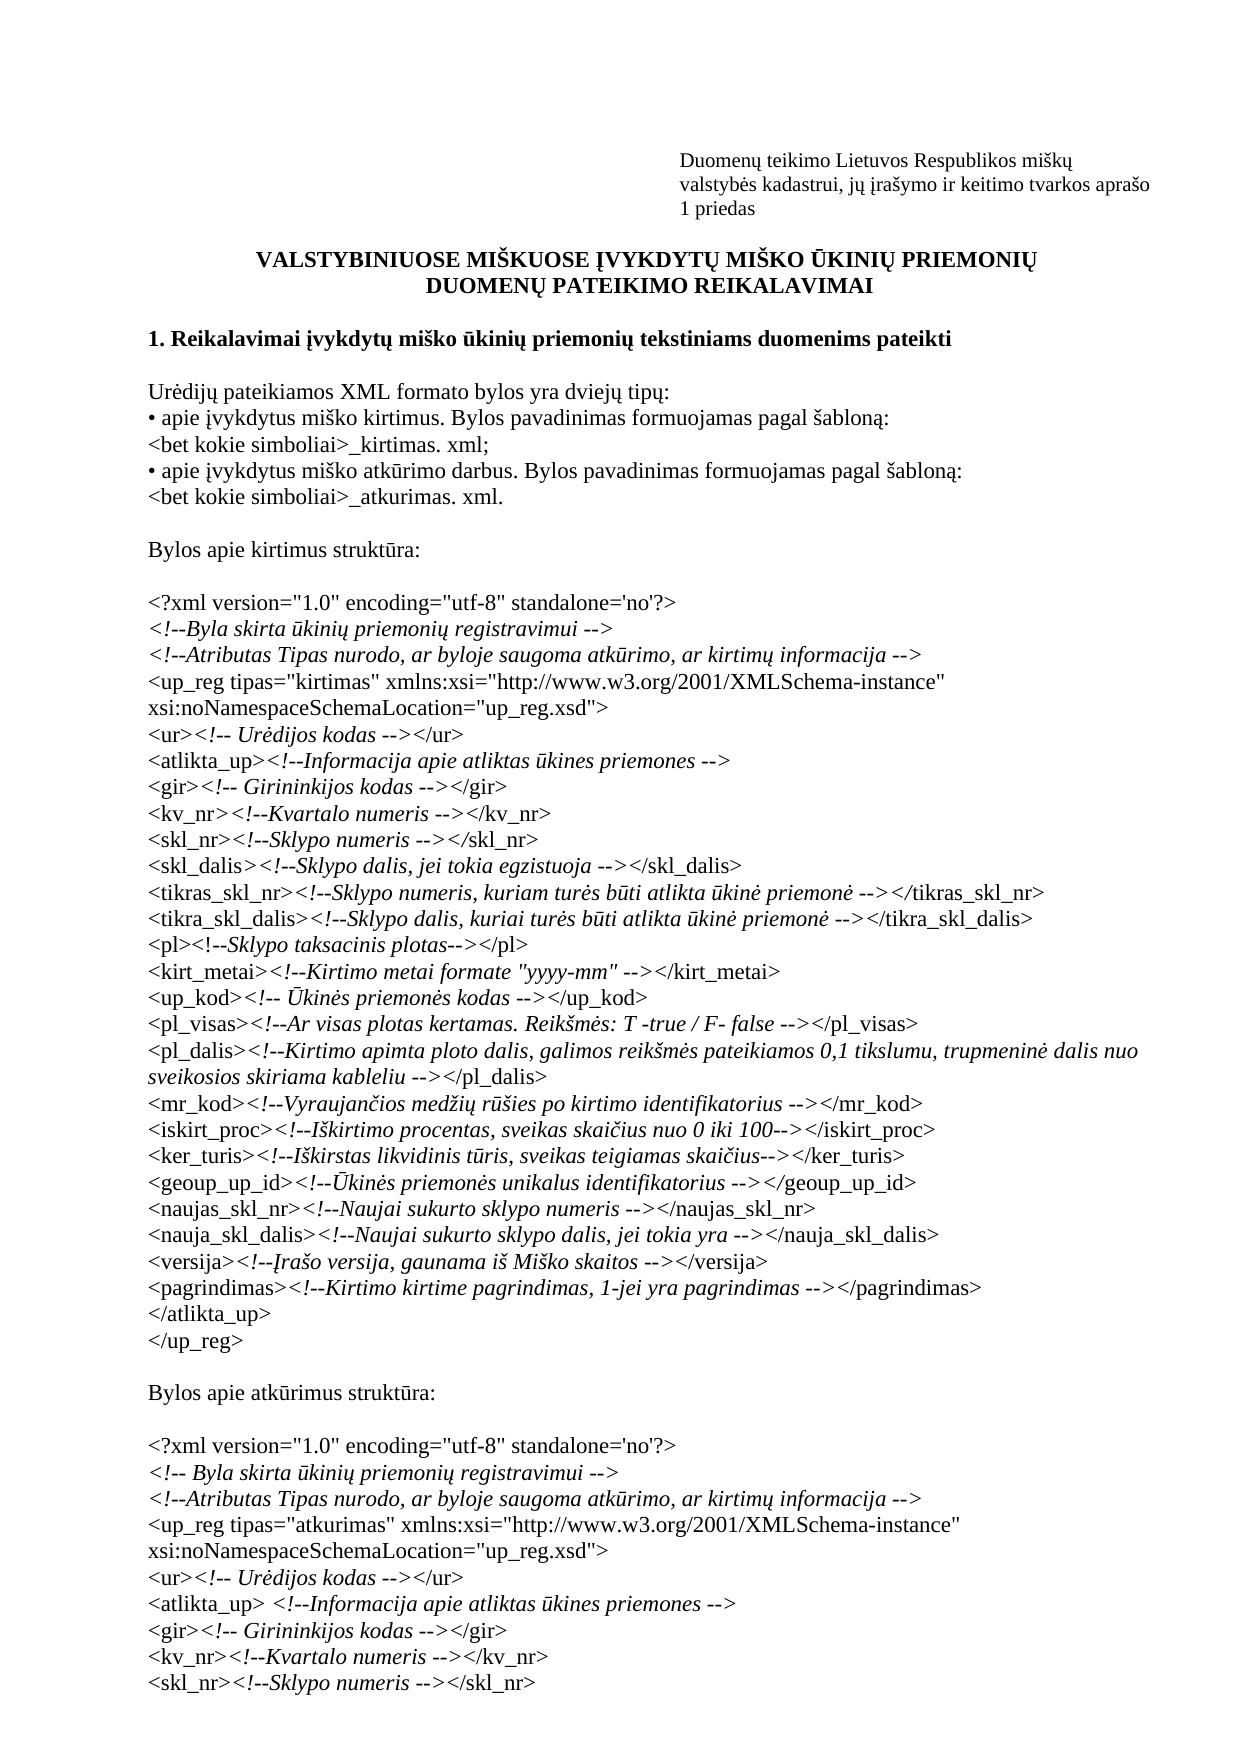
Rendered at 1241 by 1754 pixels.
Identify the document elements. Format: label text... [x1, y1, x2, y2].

text </up_reg> [148, 1327, 1152, 1353]
text <skl_nr><!--Sklypo numeris --></skl_nr> [148, 1669, 1152, 1696]
text <nauja_skl_dalis><!--Naujai sukurto sklypo dalis, jei tokia yra --></nauja_skl_dalis> [148, 1221, 1152, 1248]
text <gir><!-- Girininkijos kodas --></gir> [148, 1617, 1152, 1643]
text </atlikta_up> [148, 1300, 1152, 1327]
text <pl_visas><!--Ar visas plotas kertamas. Reikšmės: T -true / F- false --></pl_visas> [148, 1011, 1152, 1037]
text <up_kod><!-- Ūkinės priemonės kodas --></up_kod> [148, 984, 1152, 1011]
text <!--Atributas Tipas nurodo, ar byloje saugoma atkūrimo, ar kirtimų informacija --> [148, 642, 1152, 668]
text <tikra_skl_dalis><!--Sklypo dalis, kuriai turės būti atlikta ūkinė priemonė --></tikra_skl_dalis> [148, 905, 1152, 931]
text <?xml version="1.0" encoding="utf-8" standalone='no'?> [148, 589, 1152, 615]
text <atlikta_up> <!--Informacija apie atliktas ūkines priemones --> [148, 1590, 1152, 1617]
text <tikras_skl_nr><!--Sklypo numeris, kuriam turės būti atlikta ūkinė priemonė --></tikras_skl_nr> [148, 879, 1152, 905]
text <!--Byla skirta ūkinių priemonių registravimui --> [148, 615, 1152, 642]
text VALSTYBINIUOSE MIŠKUOSE ĮVYKDYTŲ MIŠKO ŪKINIŲ PRIEMONIŲ DUOMENŲ PATEIKIMO REIKALAVIMAI [148, 246, 1152, 299]
text <?xml version="1.0" encoding="utf-8" standalone='no'?> [148, 1432, 1152, 1458]
text Bylos apie atkūrimus struktūra: [148, 1379, 1152, 1406]
text <pagrindimas><!--Kirtimo kirtime pagrindimas, 1-jei yra pagrindimas --></pagrindimas> [148, 1274, 1152, 1300]
text Duomenų teikimo Lietuvos Respublikos miškų [679, 148, 1152, 172]
text <gir><!-- Girininkijos kodas --></gir> [148, 773, 1152, 800]
text <!-- Byla skirta ūkinių priemonių registravimui --> [148, 1458, 1152, 1485]
text <versija><!--Įrašo versija, gaunama iš Miško skaitos --></versija> [148, 1248, 1152, 1274]
text 1 priedas [679, 196, 1152, 220]
text <geoup_up_id><!--Ūkinės priemonės unikalus identifikatorius --></geoup_up_id> [148, 1169, 1152, 1195]
text Bylos apie kirtimus struktūra: [148, 536, 1152, 562]
text <naujas_skl_nr><!--Naujai sukurto sklypo numeris --></naujas_skl_nr> [148, 1195, 1152, 1221]
text valstybės kadastrui, jų įrašymo ir keitimo tvarkos aprašo [679, 172, 1152, 196]
text <skl_dalis><!--Sklypo dalis, jei tokia egzistuoja --></skl_dalis> [148, 852, 1152, 879]
text <iskirt_proc><!--Iškirtimo procentas, sveikas skaičius nuo 0 iki 100--></iskirt_proc> [148, 1116, 1152, 1142]
text <skl_nr><!--Sklypo numeris --></skl_nr> [148, 826, 1152, 852]
text <ur><!-- Urėdijos kodas --></ur> [148, 1564, 1152, 1590]
text <ker_turis><!--Iškirstas likvidinis tūris, sveikas teigiamas skaičius--></ker_turis> [148, 1142, 1152, 1169]
text Urėdijų pateikiamos XML formato bylos yra dviejų tipų: [148, 378, 1152, 404]
text 1. Reikalavimai įvykdytų miško ūkinių priemonių tekstiniams duomenims pateikti [148, 325, 1152, 352]
text <kv_nr><!--Kvartalo numeris --></kv_nr> [148, 1643, 1152, 1669]
text <kv_nr><!--Kvartalo numeris --></kv_nr> [148, 800, 1152, 826]
text • apie įvykdytus miško atkūrimo darbus. Bylos pavadinimas formuojamas pagal šabloną: [148, 457, 1152, 483]
text <bet kokie simboliai>_kirtimas. xml; [148, 431, 1152, 457]
text <!--Atributas Tipas nurodo, ar byloje saugoma atkūrimo, ar kirtimų informacija --> [148, 1485, 1152, 1511]
text <bet kokie simboliai>_atkurimas. xml. [148, 483, 1152, 510]
text <up_reg tipas="atkurimas" xmlns:xsi="http://www.w3.org/2001/XMLSchema-instance" xsi:noNamespaceSchemaLocation="up_reg.xsd"> [148, 1511, 1152, 1564]
text <kirt_metai><!--Kirtimo metai formate "yyyy-mm" --></kirt_metai> [148, 958, 1152, 984]
text <ur><!-- Urėdijos kodas --></ur> [148, 721, 1152, 747]
text <pl_dalis><!--Kirtimo apimta ploto dalis, galimos reikšmės pateikiamos 0,1 tikslumu, trupmeninė dalis nuo sveikosios skiriama kableliu --></pl_dalis> [148, 1037, 1152, 1089]
text <up_reg tipas="kirtimas" xmlns:xsi="http://www.w3.org/2001/XMLSchema-instance" xsi:noNamespaceSchemaLocation="up_reg.xsd"> [148, 668, 1152, 721]
text <pl><!--Sklypo taksacinis plotas--></pl> [148, 931, 1152, 958]
text • apie įvykdytus miško kirtimus. Bylos pavadinimas formuojamas pagal šabloną: [148, 404, 1152, 431]
text <atlikta_up><!--Informacija apie atliktas ūkines priemones --> [148, 747, 1152, 773]
text <mr_kod><!--Vyraujančios medžių rūšies po kirtimo identifikatorius --></mr_kod> [148, 1089, 1152, 1116]
